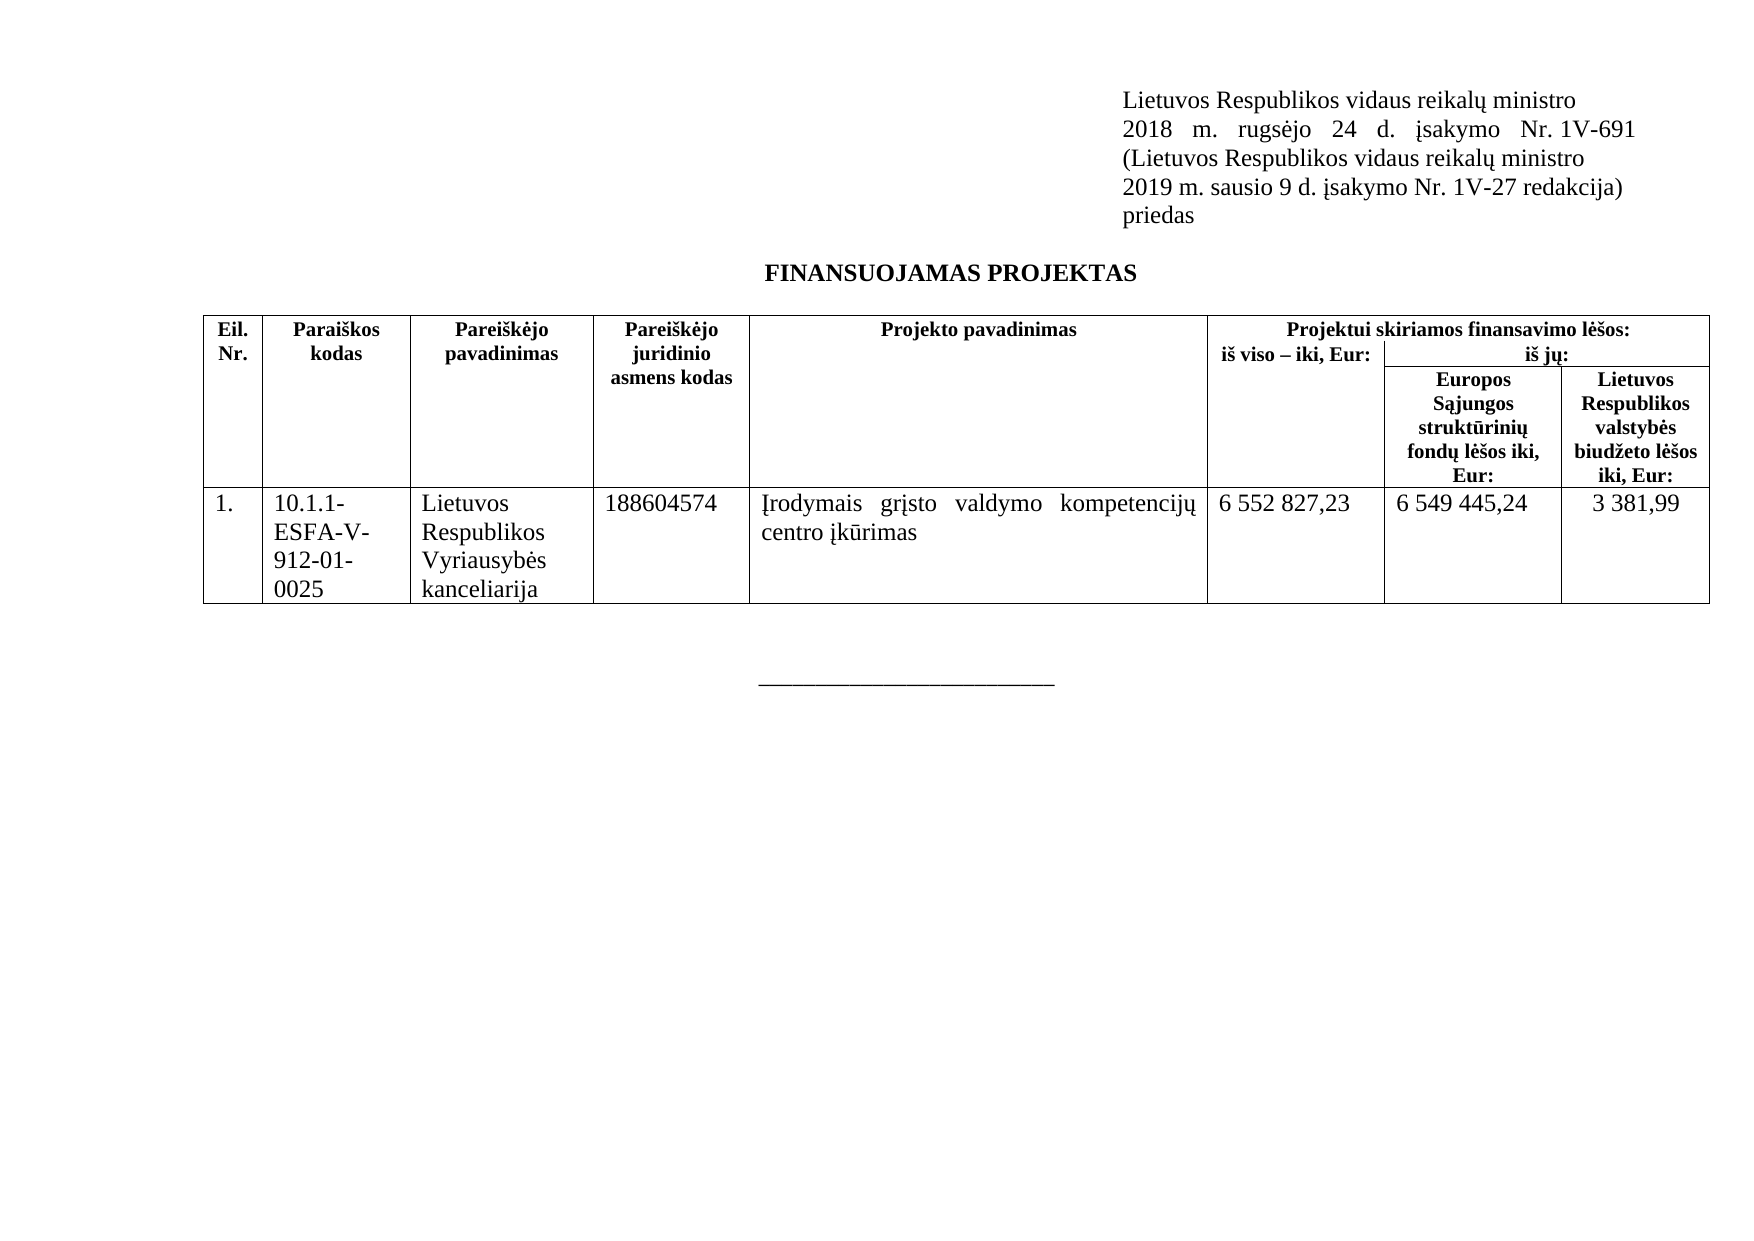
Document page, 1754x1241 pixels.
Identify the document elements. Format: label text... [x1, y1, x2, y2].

text 2018 m. rugsėjo 24 d. įsakymo Nr. 1V-691 (Lietuvos Respublikos vidaus reikalų ministro [1122, 114, 1636, 172]
text FINANSUOJAMAS PROJEKTAS [177, 258, 1636, 287]
table_cell 3 381,99 [1562, 488, 1709, 603]
table_header Projekto pavadinimas [750, 316, 1207, 487]
table_cell 1. [204, 488, 262, 603]
table_cell iš viso – iki, Eur: [1208, 341, 1384, 487]
table_header Pareiškėjo juridinio asmens kodas [594, 316, 749, 487]
text __________________________ [177, 662, 1636, 689]
table_cell Įrodymais grįsto valdymo kompetencijų centro įkūrimas [750, 488, 1207, 603]
table_cell 188604574 [594, 488, 749, 603]
table_header Pareiškėjo pavadinimas [411, 316, 593, 487]
table_cell 6 549 445,24 [1385, 488, 1561, 603]
table_header Projektui skiriamos finansavimo lėšos: [1208, 316, 1709, 341]
table_cell Europos Sąjungos struktūrinių fondų lėšos iki, Eur: [1385, 367, 1561, 487]
table_header Eil. Nr. [204, 316, 262, 487]
table_cell 10.1.1-ESFA-V-912-01-0025 [263, 488, 410, 603]
text 2019 m. sausio 9 d. įsakymo Nr. 1V-27 redakcija) [1122, 172, 1636, 200]
table_cell 6 552 827,23 [1208, 488, 1384, 603]
text Lietuvos Respublikos vidaus reikalų ministro [1122, 85, 1636, 114]
table_cell Lietuvos Respublikos valstybės biudžeto lėšos iki, Eur: [1562, 367, 1709, 487]
table_cell Lietuvos Respublikos Vyriausybės kanceliarija [411, 488, 593, 603]
table_header Paraiškos kodas [263, 316, 410, 487]
table_cell iš jų: [1385, 341, 1709, 366]
text priedas [1122, 200, 1636, 229]
